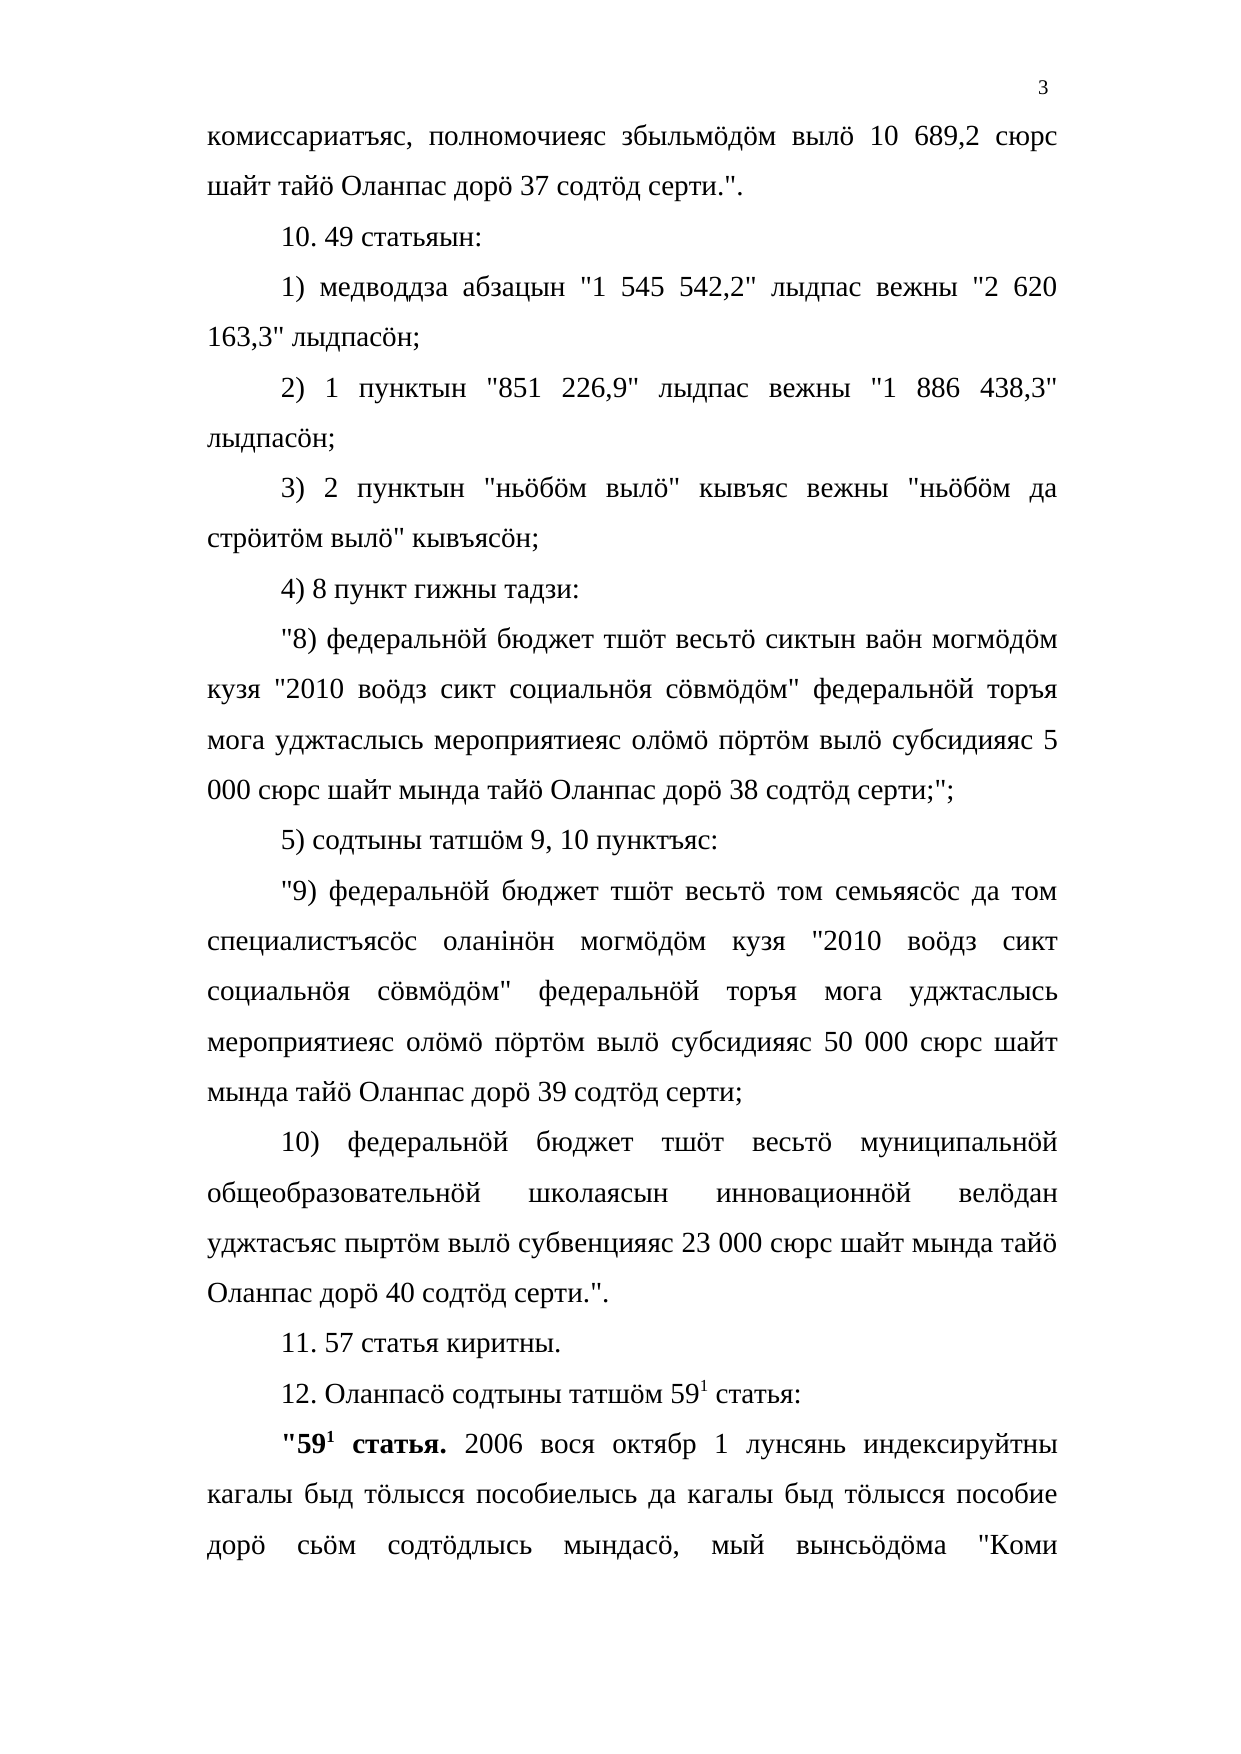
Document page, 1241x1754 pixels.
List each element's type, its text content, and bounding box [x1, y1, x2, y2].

text 10) федеральнöй бюджет тшöт весьтö муниципальнöй общеобразовательнöй школаясын инновационнöй велöдан уджтасъяс пыртöм вылö субвенцияяс 23 000 сюрс шайт мында тайö Оланпас дорö 40 содтöд серти.". [207, 1124, 1058, 1309]
text 5) содтыны татшöм 9, 10 пунктъяс: [207, 822, 1058, 856]
text комиссариатъяс, полномочиеяс збыльмöдöм вылö 10 689,2 сюрс шайт тайö Оланпас дорö 37 содтöд серти.". [207, 118, 1058, 202]
text 10. 49 статьяын: [207, 219, 1058, 252]
text 12. Оланпасö содтыны татшöм 591 статья: [207, 1376, 1058, 1409]
text "591 статья. 2006 вося октябр 1 лунсянь индексируйтны кагалы быд тöлысся пособиелысь да кагалы быд тöлысся пособие дорö сьöм содтöдлысь мындасö, мый вынсьöдöма "Коми [207, 1426, 1058, 1560]
text "8) федеральнöй бюджет тшöт весьтö сиктын ваöн могмöдöм кузя "2010 воöдз сикт социальнöя сöвмöдöм" федеральнöй торъя мога уджтаслысь мероприятиеяс олöмö пöртöм вылö субсидияяс 5 000 сюрс шайт мында тайö Оланпас дорö 38 содтöд серти;"; [207, 621, 1058, 806]
text 1) медводдза абзацын "1 545 542,2" лыдпас вежны "2 620 163,3" лыдпасöн; [207, 269, 1058, 353]
text 3) 2 пунктын "ньöбöм вылö" кывъяс вежны "ньöбöм да стрöитöм вылö" кывъясöн; [207, 470, 1058, 554]
text 11. 57 статья киритны. [207, 1326, 1058, 1359]
text "9) федеральнöй бюджет тшöт весьтö том семьяясöс да том специалистъясöс оланiнöн могмöдöм кузя "2010 воöдз сикт социальнöя сöвмöдöм" федеральнöй торъя мога уджтаслысь мероприятиеяс олöмö пöртöм вылö субсидияяс 50 000 сюрс шайт мында тайö Оланпас дорö 39 содтöд серти; [207, 873, 1058, 1108]
text 2) 1 пунктын "851 226,9" лыдпас вежны "1 886 438,3" лыдпасöн; [207, 370, 1058, 453]
text 4) 8 пункт гижны тадзи: [207, 571, 1058, 604]
